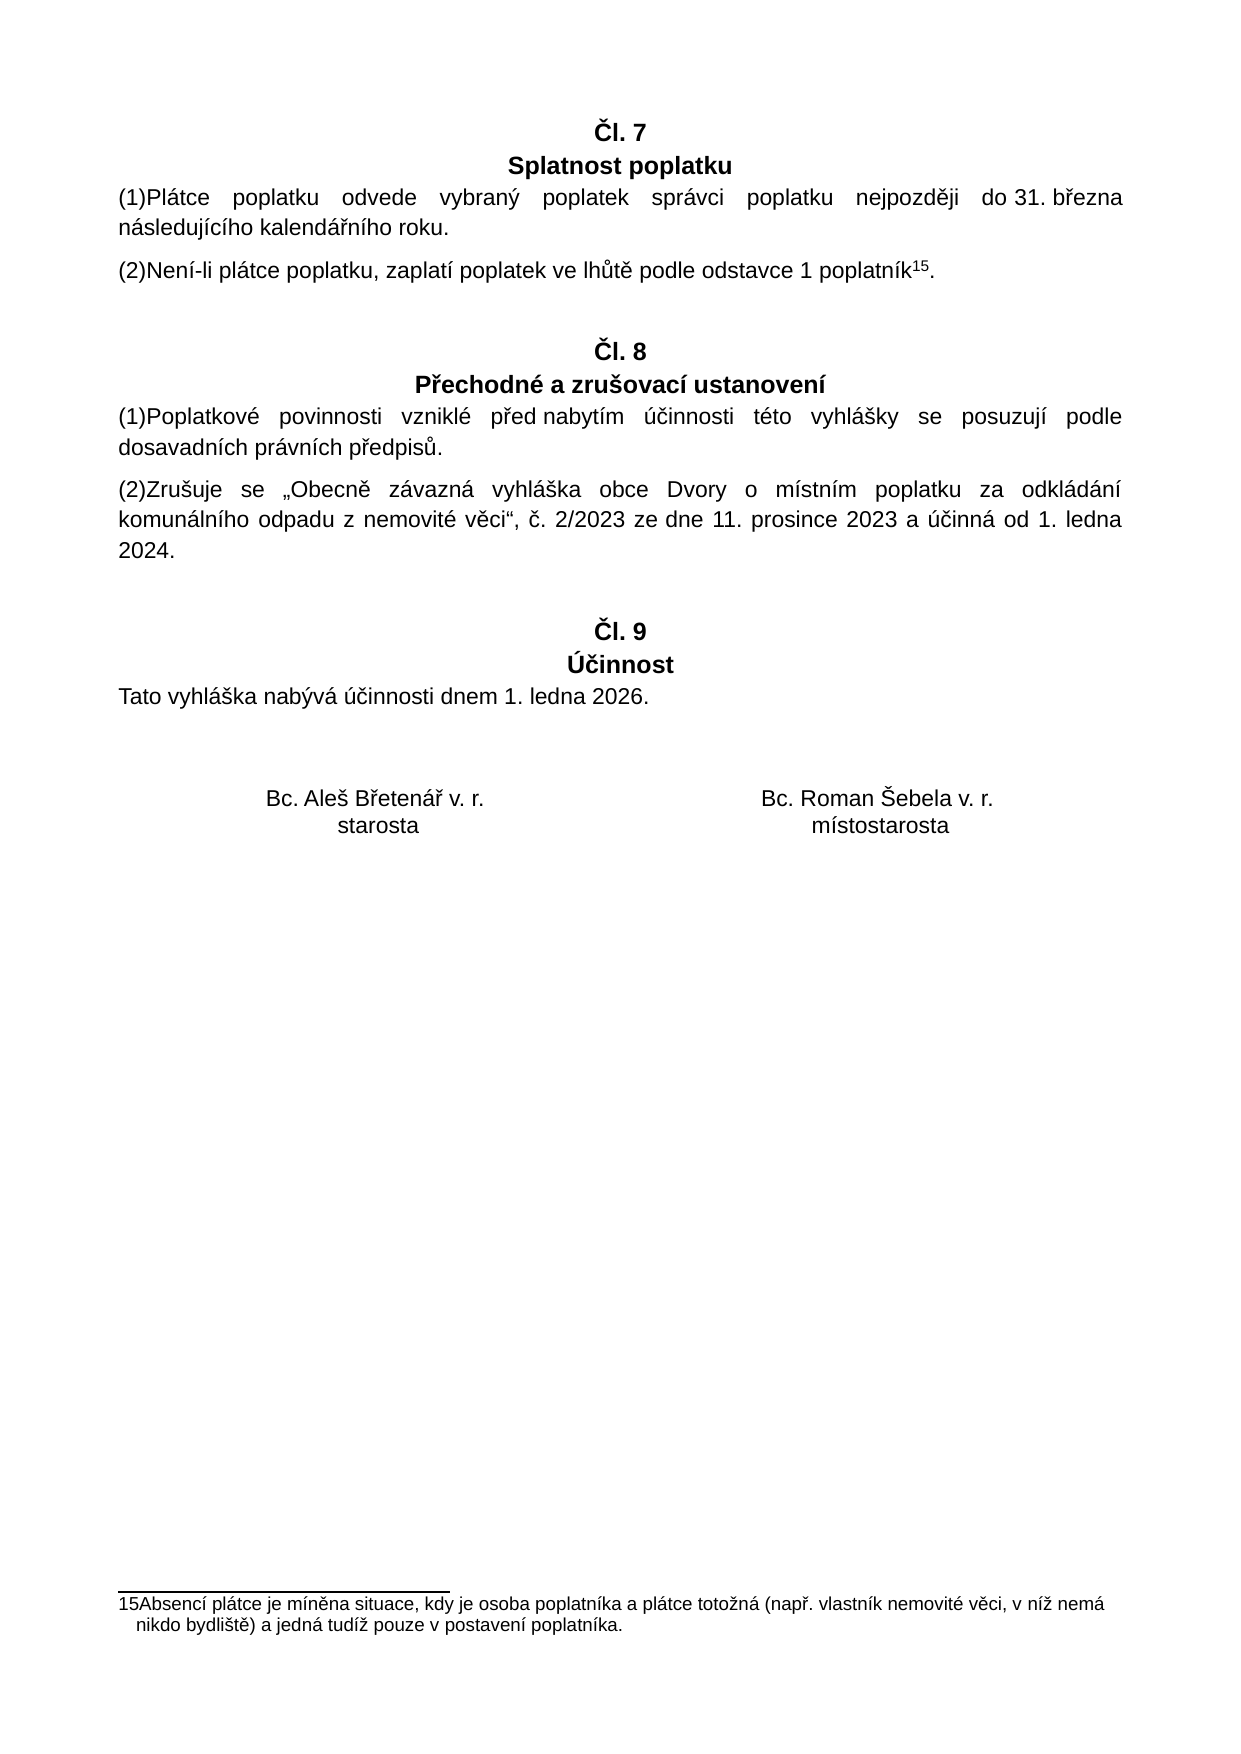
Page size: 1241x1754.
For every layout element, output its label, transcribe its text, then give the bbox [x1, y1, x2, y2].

list Není-li plátce poplatku, zaplatí poplatek ve lhůtě podle odstavce 1 poplatník. [118, 257, 1122, 283]
table_header Bc. Roman Šebela v. r. místostarosta [626, 726, 1128, 844]
table_header Bc. Aleš Břetenář v. r. starosta [124, 726, 626, 844]
table_cell [124, 844, 626, 962]
text Tato vyhláška nabývá účinnosti dnem 1. ledna 2026. [118, 683, 1122, 709]
list Zrušuje se „Obecně závazná vyhláška obce Dvory o místním poplatku za odkládání komunálního odpadu z nemovité věci“, č. 2/2023 ze dne 11. prosince 2023 a účinná od 1. ledna 2024. [118, 476, 1122, 563]
list Poplatkové povinnosti vzniklé před nabytím účinnosti této vyhlášky se posuzují podle dosavadních právních předpisů. [118, 403, 1122, 460]
table_cell [626, 844, 1128, 962]
subtitle Čl. 7 Splatnost poplatku [118, 118, 1122, 180]
subtitle Čl. 8 Přechodné a zrušovací ustanovení [118, 337, 1122, 399]
list Plátce poplatku odvede vybraný poplatek správci poplatku nejpozději do 31. března následujícího kalendářního roku. [118, 184, 1122, 241]
list Absencí plátce je míněna situace, kdy je osoba poplatníka a plátce totožná (např. vlastník nemovité věci, v níž nemá nikdo bydliště) a jedná tudíž pouze v postavení poplatníka. [118, 1592, 1122, 1635]
subtitle Čl. 9 Účinnost [118, 617, 1122, 679]
